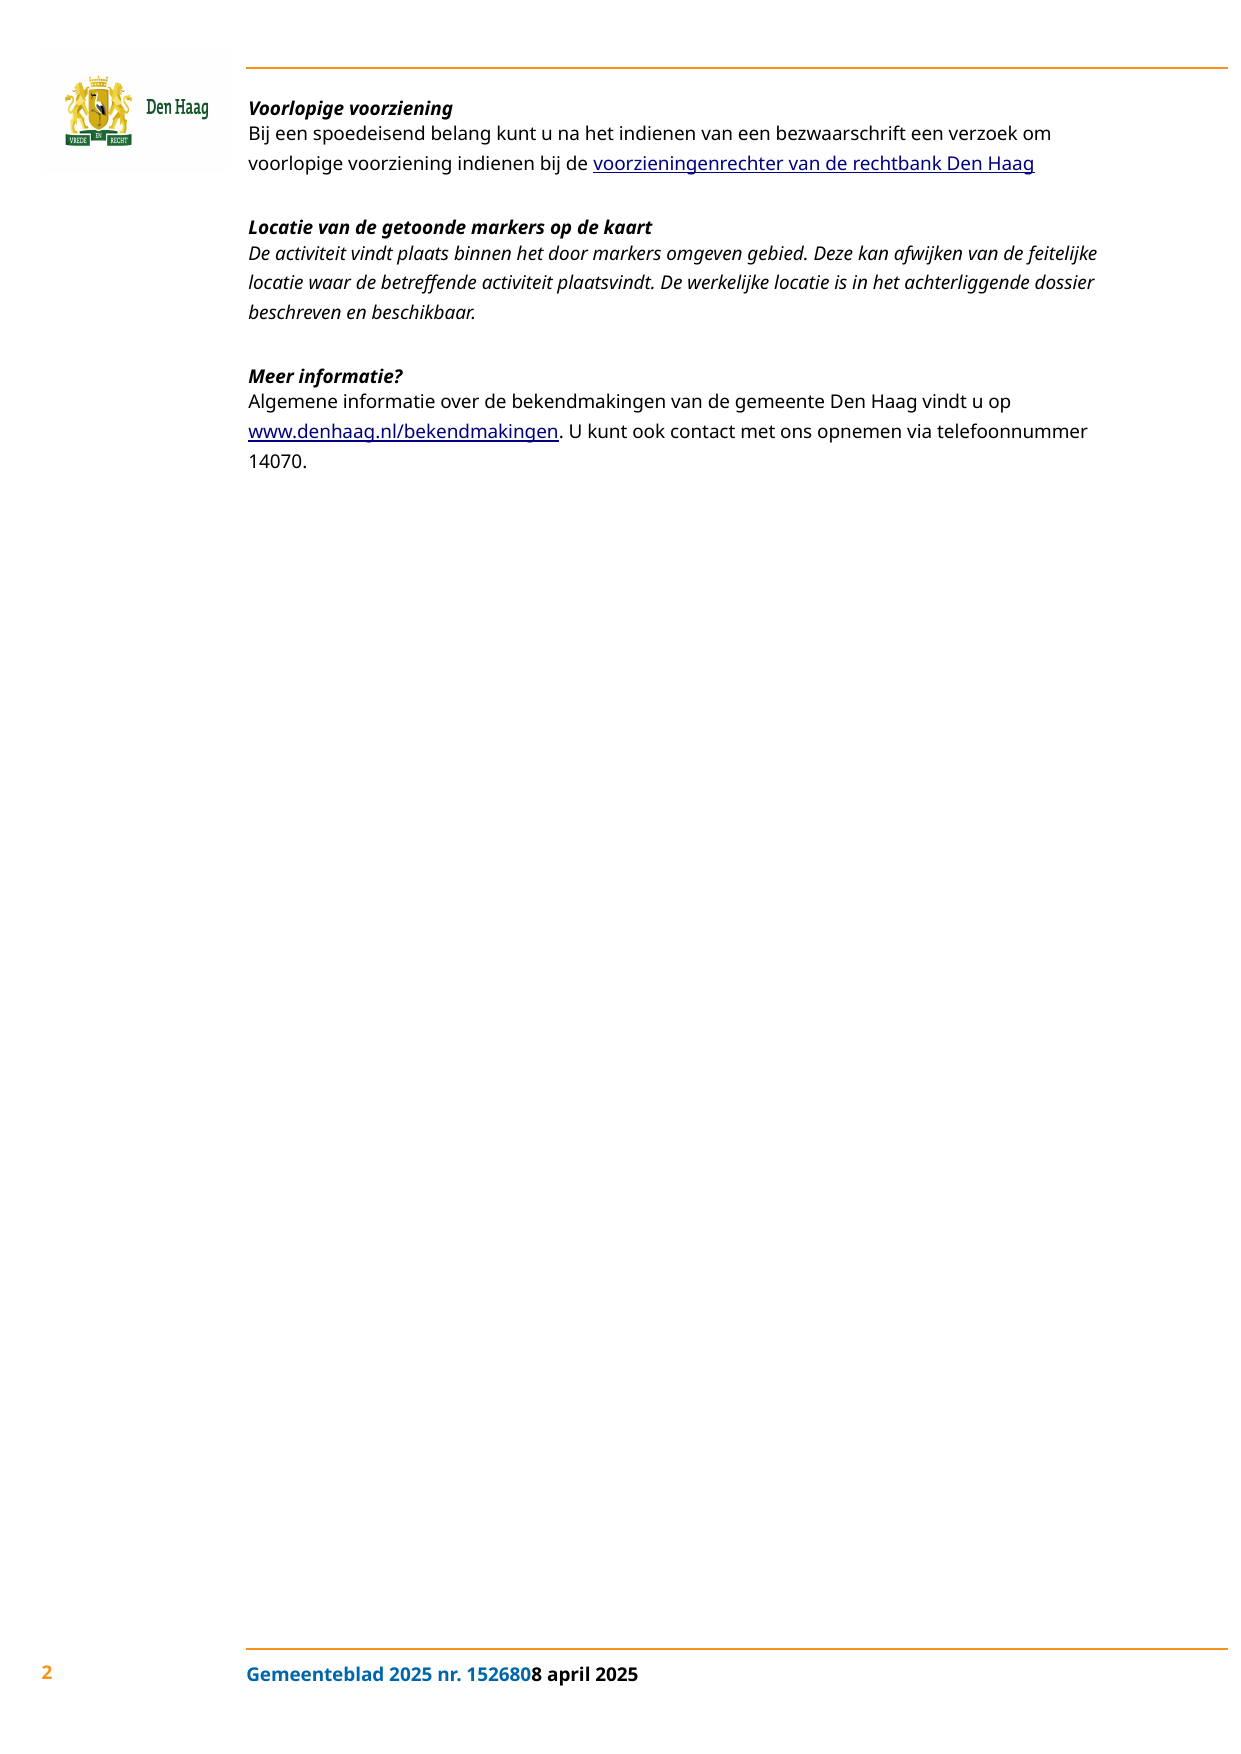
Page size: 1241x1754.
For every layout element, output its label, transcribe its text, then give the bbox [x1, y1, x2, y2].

picture [41, 47, 231, 172]
text Bij een spoedeisend belang kunt u na het indienen van een bezwaarschrift een verzoek om voorlopige voorziening indienen bij de voorzieningenrechter van de rechtbank Den Haag [248, 121, 1152, 176]
text De activiteit vindt plaats binnen het door markers omgeven gebied. Deze kan afwijken van de feitelijke locatie waar de betreffende activiteit plaatsvindt. De werkelijke locatie is in het achterliggende dossier beschreven en beschikbaar. [248, 240, 1152, 325]
text Locatie van de getoonde markers op de kaart [248, 214, 1152, 240]
text Algemene informatie over de bekendmakingen van de gemeente Den Haag vindt u op www.denhaag.nl/bekendmakingen. U kunt ook contact met ons opnemen via telefoonnummer 14070. [248, 389, 1152, 473]
text Voorlopige voorziening [248, 95, 1152, 121]
text Meer informatie? [248, 363, 1152, 389]
